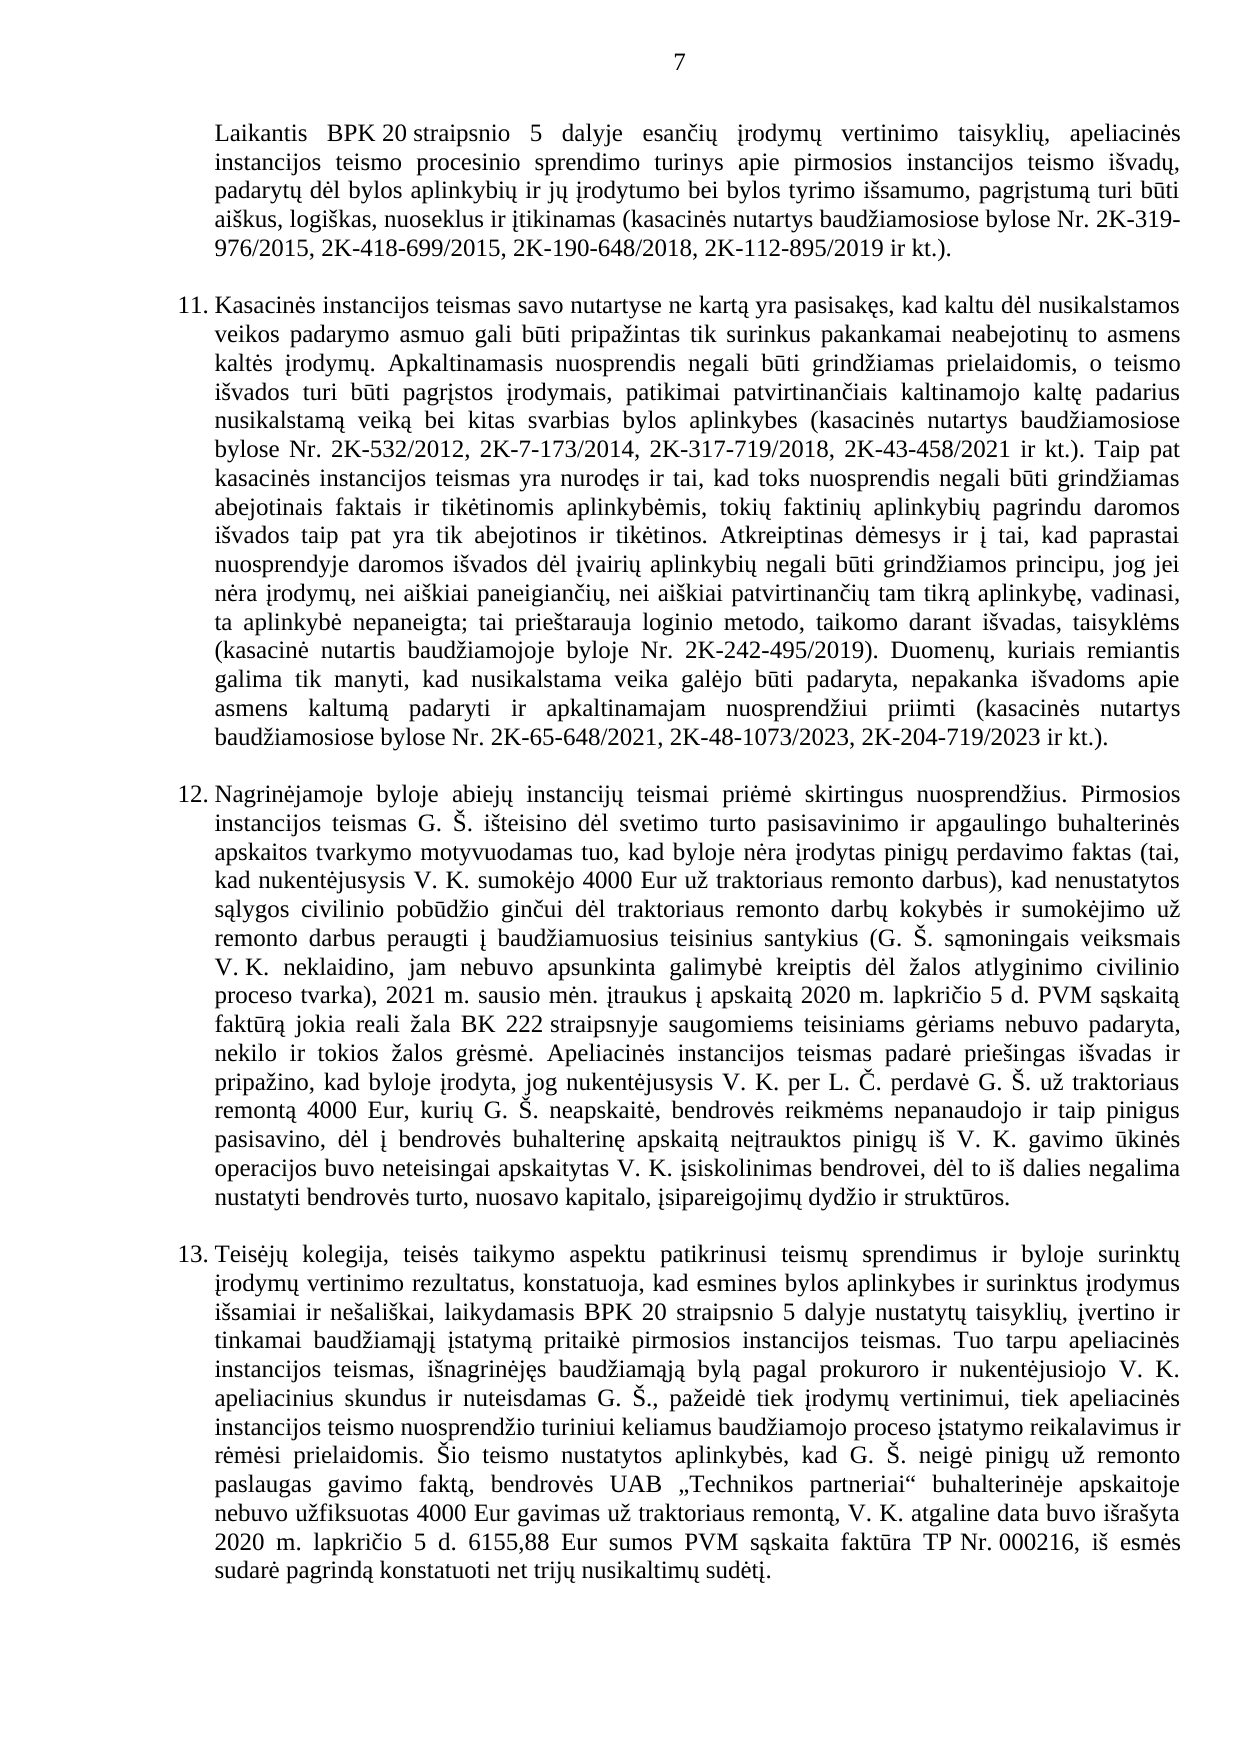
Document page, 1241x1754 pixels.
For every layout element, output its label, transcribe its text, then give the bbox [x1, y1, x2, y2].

text 12. Nagrinėjamoje byloje abiejų instancijų teismai priėmė skirtingus nuosprendžius. Pirmosios instancijos teismas G. Š. išteisino dėl svetimo turto pasisavinimo ir apgaulingo buhalterinės apskaitos tvarkymo motyvuodamas tuo, kad byloje nėra įrodytas pinigų perdavimo faktas (tai, kad nukentėjusysis V. K. sumokėjo 4000 Eur už traktoriaus remonto darbus), kad nenustatytos sąlygos civilinio pobūdžio ginčui dėl traktoriaus remonto darbų kokybės ir sumokėjimo už remonto darbus peraugti į baudžiamuosius teisinius santykius (G. Š. sąmoningais veiksmais V. K. neklaidino, jam nebuvo apsunkinta galimybė kreiptis dėl žalos atlyginimo civilinio proceso tvarka), 2021 m. sausio mėn. įtraukus į apskaitą 2020 m. lapkričio 5 d. PVM sąskaitą faktūrą jokia reali žala BK 222 straipsnyje saugomiems teisiniams gėriams nebuvo padaryta, nekilo ir tokios žalos grėsmė. Apeliacinės instancijos teismas padarė priešingas išvadas ir pripažino, kad byloje įrodyta, jog nukentėjusysis V. K. per L. Č. perdavė G. Š. už traktoriaus remontą 4000 Eur, kurių G. Š. neapskaitė, bendrovės reikmėms nepanaudojo ir taip pinigus pasisavino, dėl į bendrovės buhalterinę apskaitą neįtrauktos pinigų iš V. K. gavimo ūkinės operacijos buvo neteisingai apskaitytas V. K. įsiskolinimas bendrovei, dėl to iš dalies negalima nustatyti bendrovės turto, nuosavo kapitalo, įsipareigojimų dydžio ir struktūros. [177, 779, 1181, 1211]
text Laikantis BPK 20 straipsnio 5 dalyje esančių įrodymų vertinimo taisyklių, apeliacinės instancijos teismo procesinio sprendimo turinys apie pirmosios instancijos teismo išvadų, padarytų dėl bylos aplinkybių ir jų įrodytumo bei bylos tyrimo išsamumo, pagrįstumą turi būti aiškus, logiškas, nuoseklus ir įtikinamas (kasacinės nutartys baudžiamosiose bylose Nr. 2K-319-976/2015, 2K-418-699/2015, 2K-190-648/2018, 2K-112-895/2019 ir kt.). [177, 118, 1181, 262]
text 11. Kasacinės instancijos teismas savo nutartyse ne kartą yra pasisakęs, kad kaltu dėl nusikalstamos veikos padarymo asmuo gali būti pripažintas tik surinkus pakankamai neabejotinų to asmens kaltės įrodymų. Apkaltinamasis nuosprendis negali būti grindžiamas prielaidomis, o teismo išvados turi būti pagrįstos įrodymais, patikimai patvirtinančiais kaltinamojo kaltę padarius nusikalstamą veiką bei kitas svarbias bylos aplinkybes (kasacinės nutartys baudžiamosiose bylose Nr. 2K-532/2012, 2K-7-173/2014, 2K-317-719/2018, 2K-43-458/2021 ir kt.). Taip pat kasacinės instancijos teismas yra nurodęs ir tai, kad toks nuosprendis negali būti grindžiamas abejotinais faktais ir tikėtinomis aplinkybėmis, tokių faktinių aplinkybių pagrindu daromos išvados taip pat yra tik abejotinos ir tikėtinos. Atkreiptinas dėmesys ir į tai, kad paprastai nuosprendyje daromos išvados dėl įvairių aplinkybių negali būti grindžiamos principu, jog jei nėra įrodymų, nei aiškiai paneigiančių, nei aiškiai patvirtinančių tam tikrą aplinkybę, vadinasi, ta aplinkybė nepaneigta; tai prieštarauja loginio metodo, taikomo darant išvadas, taisyklėms (kasacinė nutartis baudžiamojoje byloje Nr. 2K-242-495/2019). Duomenų, kuriais remiantis galima tik manyti, kad nusikalstama veika galėjo būti padaryta, nepakanka išvadoms apie asmens kaltumą padaryti ir apkaltinamajam nuosprendžiui priimti (kasacinės nutartys baudžiamosiose bylose Nr. 2K-65-648/2021, 2K-48-1073/2023, 2K-204-719/2023 ir kt.). [177, 291, 1181, 751]
text 13. Teisėjų kolegija, teisės taikymo aspektu patikrinusi teismų sprendimus ir byloje surinktų įrodymų vertinimo rezultatus, konstatuoja, kad esmines bylos aplinkybes ir surinktus įrodymus išsamiai ir nešališkai, laikydamasis BPK 20 straipsnio 5 dalyje nustatytų taisyklių, įvertino ir tinkamai baudžiamąjį įstatymą pritaikė pirmosios instancijos teismas. Tuo tarpu apeliacinės instancijos teismas, išnagrinėjęs baudžiamąją bylą pagal prokuroro ir nukentėjusiojo V. K. apeliacinius skundus ir nuteisdamas G. Š., pažeidė tiek įrodymų vertinimui, tiek apeliacinės instancijos teismo nuosprendžio turiniui keliamus baudžiamojo proceso įstatymo reikalavimus ir rėmėsi prielaidomis. Šio teismo nustatytos aplinkybės, kad G. Š. neigė pinigų už remonto paslaugas gavimo faktą, bendrovės UAB „Technikos partneriai“ buhalterinėje apskaitoje nebuvo užfiksuotas 4000 Eur gavimas už traktoriaus remontą, V. K. atgaline data buvo išrašyta 2020 m. lapkričio 5 d. 6155,88 Eur sumos PVM sąskaita faktūra TP Nr. 000216, iš esmės sudarė pagrindą konstatuoti net trijų nusikaltimų sudėtį. [177, 1239, 1181, 1584]
